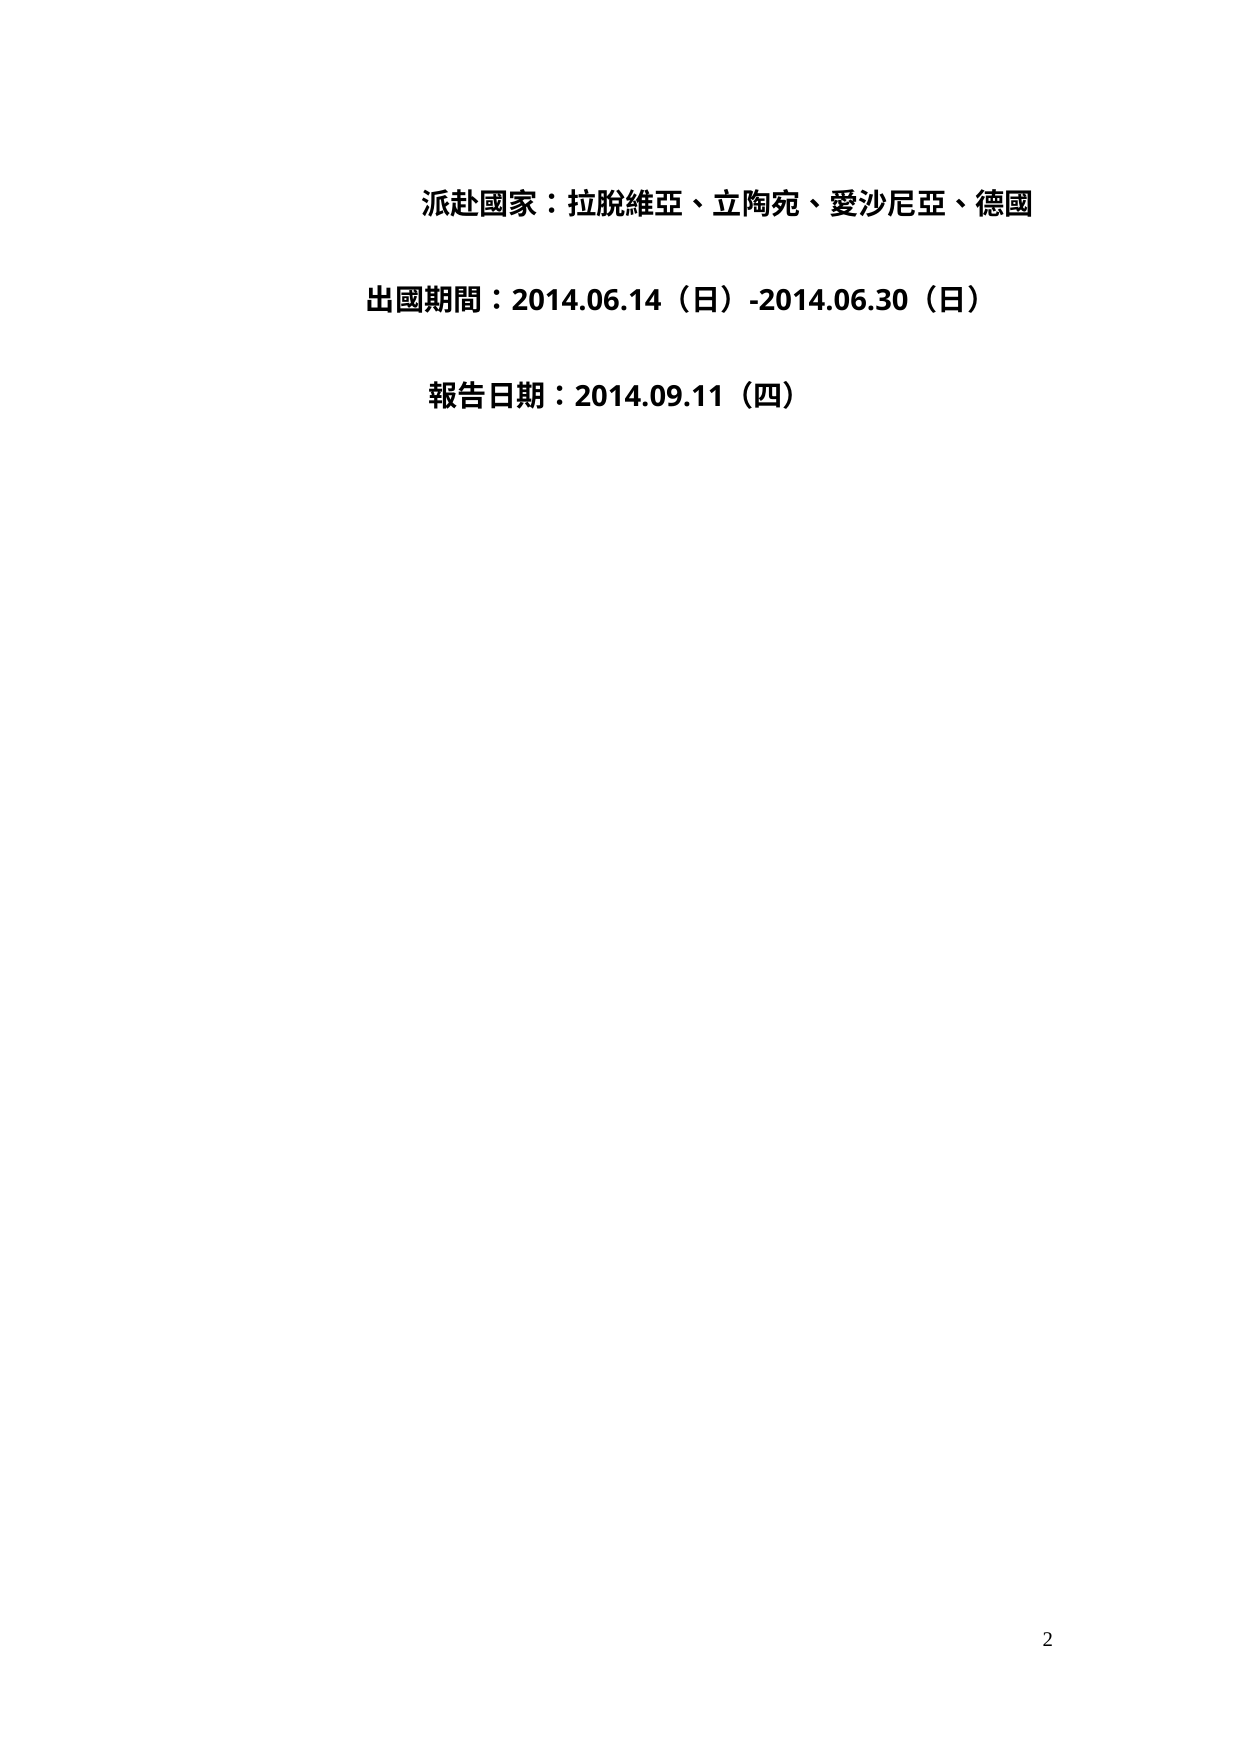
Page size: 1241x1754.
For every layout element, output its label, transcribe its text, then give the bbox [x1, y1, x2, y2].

text 出國期間：2014.06.14（日）-2014.06.30（日） [187, 261, 1053, 336]
text 派赴國家：拉脫維亞、立陶宛、愛沙尼亞、德國 [187, 164, 1053, 239]
text 報告日期：2014.09.11（四） [187, 357, 1053, 432]
